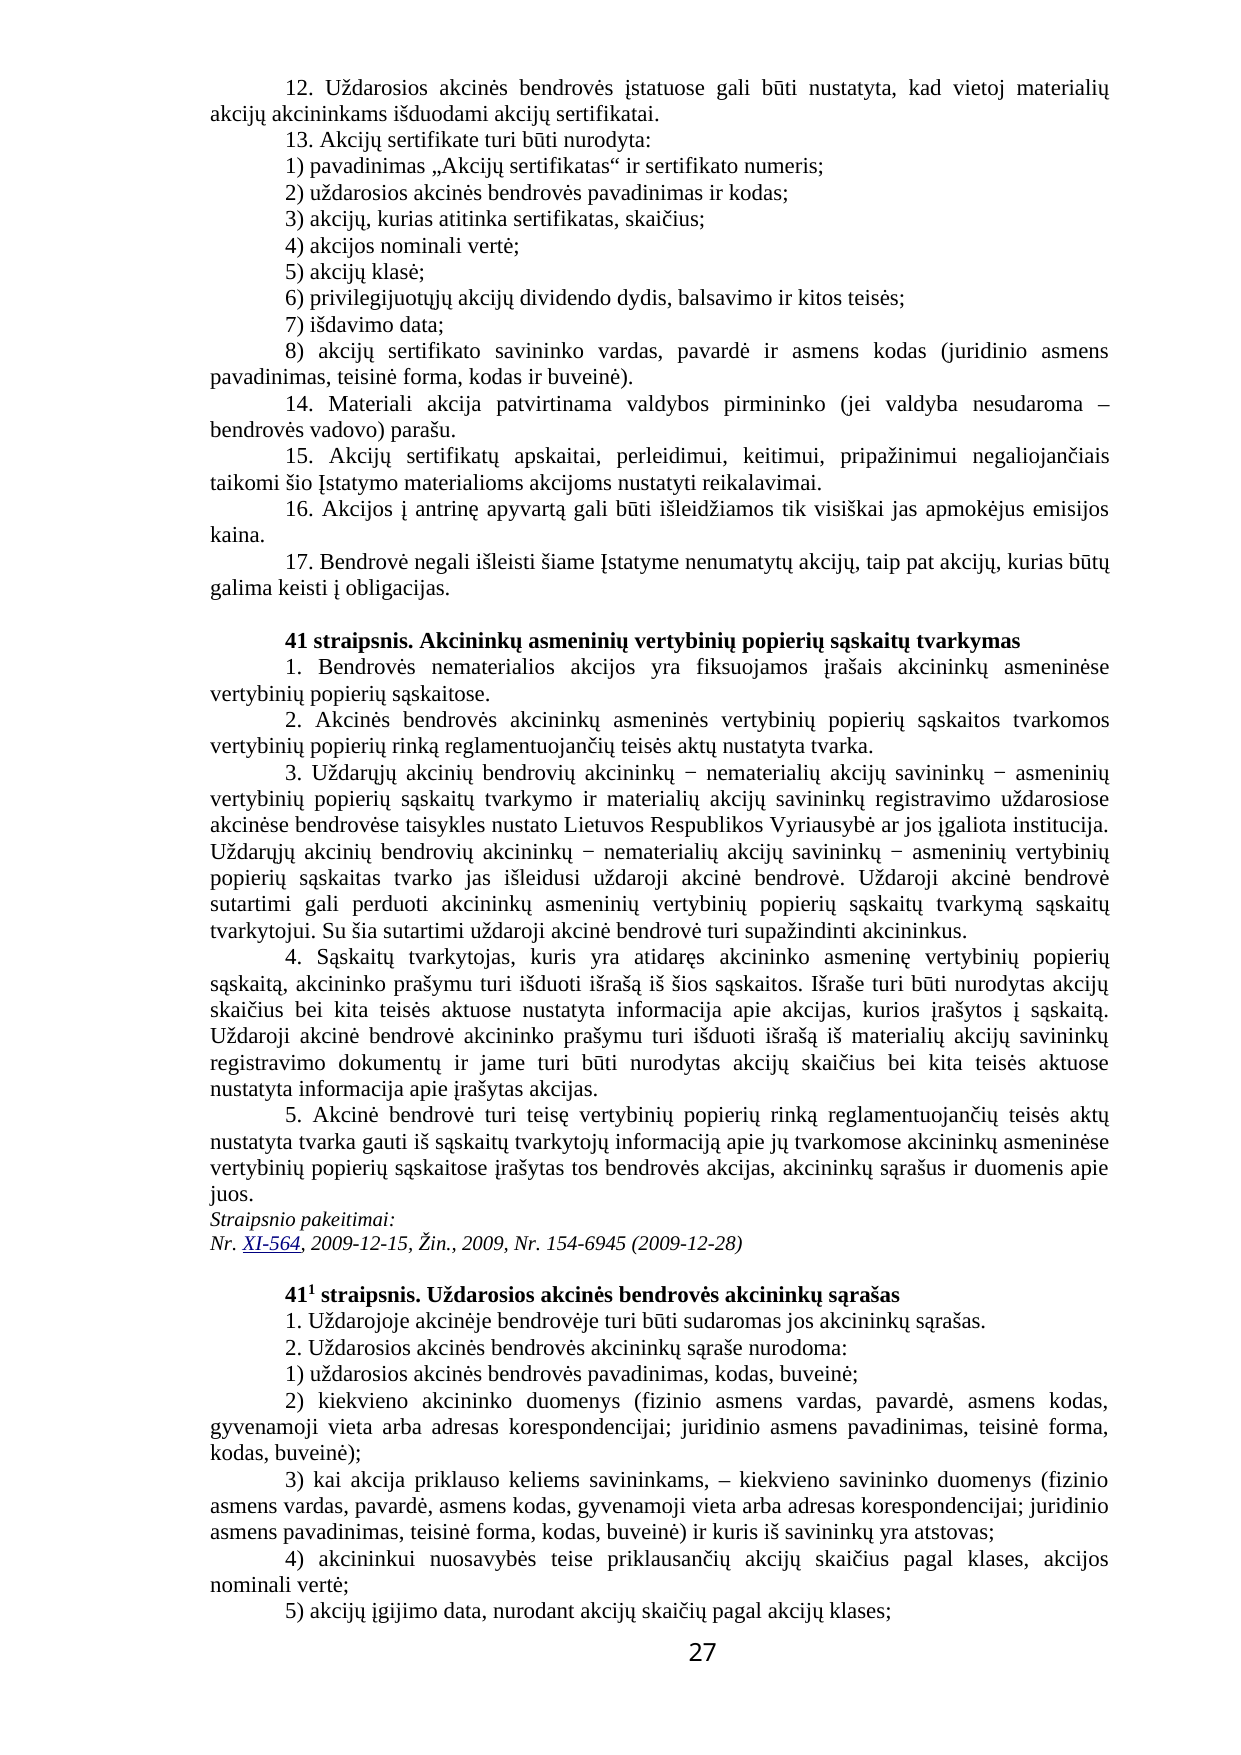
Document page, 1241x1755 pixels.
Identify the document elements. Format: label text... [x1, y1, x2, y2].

text 13. Akcijų sertifikate turi būti nurodyta: [210, 126, 1111, 153]
text 3) akcijų, kurias atitinka sertifikatas, skaičius; [210, 205, 1111, 232]
text 2) kiekvieno akcininko duomenys (fizinio asmens vardas, pavardė, asmens kodas, gyvenamoji vieta arba adresas korespondencijai; juridinio asmens pavadinimas, teisinė forma, kodas, buveinė); [210, 1387, 1110, 1466]
text 16. Akcijos į antrinę apyvartą gali būti išleidžiamos tik visiškai jas apmokėjus emisijos kaina. [210, 495, 1111, 548]
text 1. Uždarojoje akcinėje bendrovėje turi būti sudaromas jos akcininkų sąrašas. [210, 1308, 1110, 1334]
text 1) pavadinimas „Akcijų sertifikatas“ ir sertifikato numeris; [210, 153, 1111, 179]
text 6) privilegijuotųjų akcijų dividendo dydis, balsavimo ir kitos teisės; [210, 284, 1111, 311]
text 1) uždarosios akcinės bendrovės pavadinimas, kodas, buveinė; [210, 1360, 1110, 1387]
text 4) akcininkui nuosavybės teise priklausančių akcijų skaičius pagal klases, akcijos nominali vertė; [210, 1545, 1110, 1597]
text 4. Sąskaitų tvarkytojas, kuris yra atidaręs akcininko asmeninę vertybinių popierių sąskaitą, akcininko prašymu turi išduoti išrašą iš šios sąskaitos. Išraše turi būti nurodytas akcijų skaičius bei kita teisės aktuose nustatyta informacija apie akcijas, kurios įrašytos į sąskaitą. Uždaroji akcinė bendrovė akcininko prašymu turi išduoti išrašą iš materialių akcijų savininkų registravimo dokumentų ir jame turi būti nurodytas akcijų skaičius bei kita teisės aktuose nustatyta informacija apie įrašytas akcijas. [210, 943, 1111, 1101]
text 3. Uždarųjų akcinių bendrovių akcininkų − nematerialių akcijų savininkų − asmeninių vertybinių popierių sąskaitų tvarkymo ir materialių akcijų savininkų registravimo uždarosiose akcinėse bendrovėse taisykles nustato Lietuvos Respublikos Vyriausybė ar jos įgaliota institucija. Uždarųjų akcinių bendrovių akcininkų − nematerialių akcijų savininkų − asmeninių vertybinių popierių sąskaitas tvarko jas išleidusi uždaroji akcinė bendrovė. Uždaroji akcinė bendrovė sutartimi gali perduoti akcininkų asmeninių vertybinių popierių sąskaitų tvarkymą sąskaitų tvarkytojui. Su šia sutartimi uždaroji akcinė bendrovė turi supažindinti akcininkus. [210, 759, 1111, 943]
text 5) akcijų įgijimo data, nurodant akcijų skaičių pagal akcijų klases; [210, 1597, 1110, 1624]
text Nr. XI-564, 2009-12-15, Žin., 2009, Nr. 154-6945 (2009-12-28) [210, 1231, 1120, 1255]
text 8) akcijų sertifikato savininko vardas, pavardė ir asmens kodas (juridinio asmens pavadinimas, teisinė forma, kodas ir buveinė). [210, 337, 1111, 390]
text 12. Uždarosios akcinės bendrovės įstatuose gali būti nustatyta, kad vietoj materialių akcijų akcininkams išduodami akcijų sertifikatai. [210, 73, 1111, 126]
text 2. Akcinės bendrovės akcininkų asmeninės vertybinių popierių sąskaitos tvarkomos vertybinių popierių rinką reglamentuojančių teisės aktų nustatyta tvarka. [210, 706, 1111, 759]
text 2) uždarosios akcinės bendrovės pavadinimas ir kodas; [210, 179, 1111, 205]
text 3) kai akcija priklauso keliems savininkams, – kiekvieno savininko duomenys (fizinio asmens vardas, pavardė, asmens kodas, gyvenamoji vieta arba adresas korespondencijai; juridinio asmens pavadinimas, teisinė forma, kodas, buveinė) ir kuris iš savininkų yra atstovas; [210, 1466, 1110, 1545]
text 17. Bendrovė negali išleisti šiame Įstatyme nenumatytų akcijų, taip pat akcijų, kurias būtų galima keisti į obligacijas. [210, 548, 1111, 601]
text 2. Uždarosios akcinės bendrovės akcininkų sąraše nurodoma: [210, 1334, 1110, 1360]
text 411 straipsnis. Uždarosios akcinės bendrovės akcininkų sąrašas [210, 1281, 1110, 1308]
text 14. Materiali akcija patvirtinama valdybos pirmininko (jei valdyba nesudaroma – bendrovės vadovo) parašu. [210, 390, 1111, 442]
text 4) akcijos nominali vertė; [210, 232, 1111, 258]
text 7) išdavimo data; [210, 311, 1111, 337]
text 15. Akcijų sertifikatų apskaitai, perleidimui, keitimui, pripažinimui negaliojančiais taikomi šio Įstatymo materialioms akcijoms nustatyti reikalavimai. [210, 442, 1111, 495]
text 5. Akcinė bendrovė turi teisę vertybinių popierių rinką reglamentuojančių teisės aktų nustatyta tvarka gauti iš sąskaitų tvarkytojų informaciją apie jų tvarkomose akcininkų asmeninėse vertybinių popierių sąskaitose įrašytas tos bendrovės akcijas, akcininkų sąrašus ir duomenis apie juos. [210, 1101, 1111, 1207]
text 41 straipsnis. Akcininkų asmeninių vertybinių popierių sąskaitų tvarkymas [210, 627, 1111, 653]
text 5) akcijų klasė; [210, 258, 1111, 284]
text Straipsnio pakeitimai: [210, 1207, 1111, 1231]
text 1. Bendrovės nematerialios akcijos yra fiksuojamos įrašais akcininkų asmeninėse vertybinių popierių sąskaitose. [210, 653, 1111, 706]
